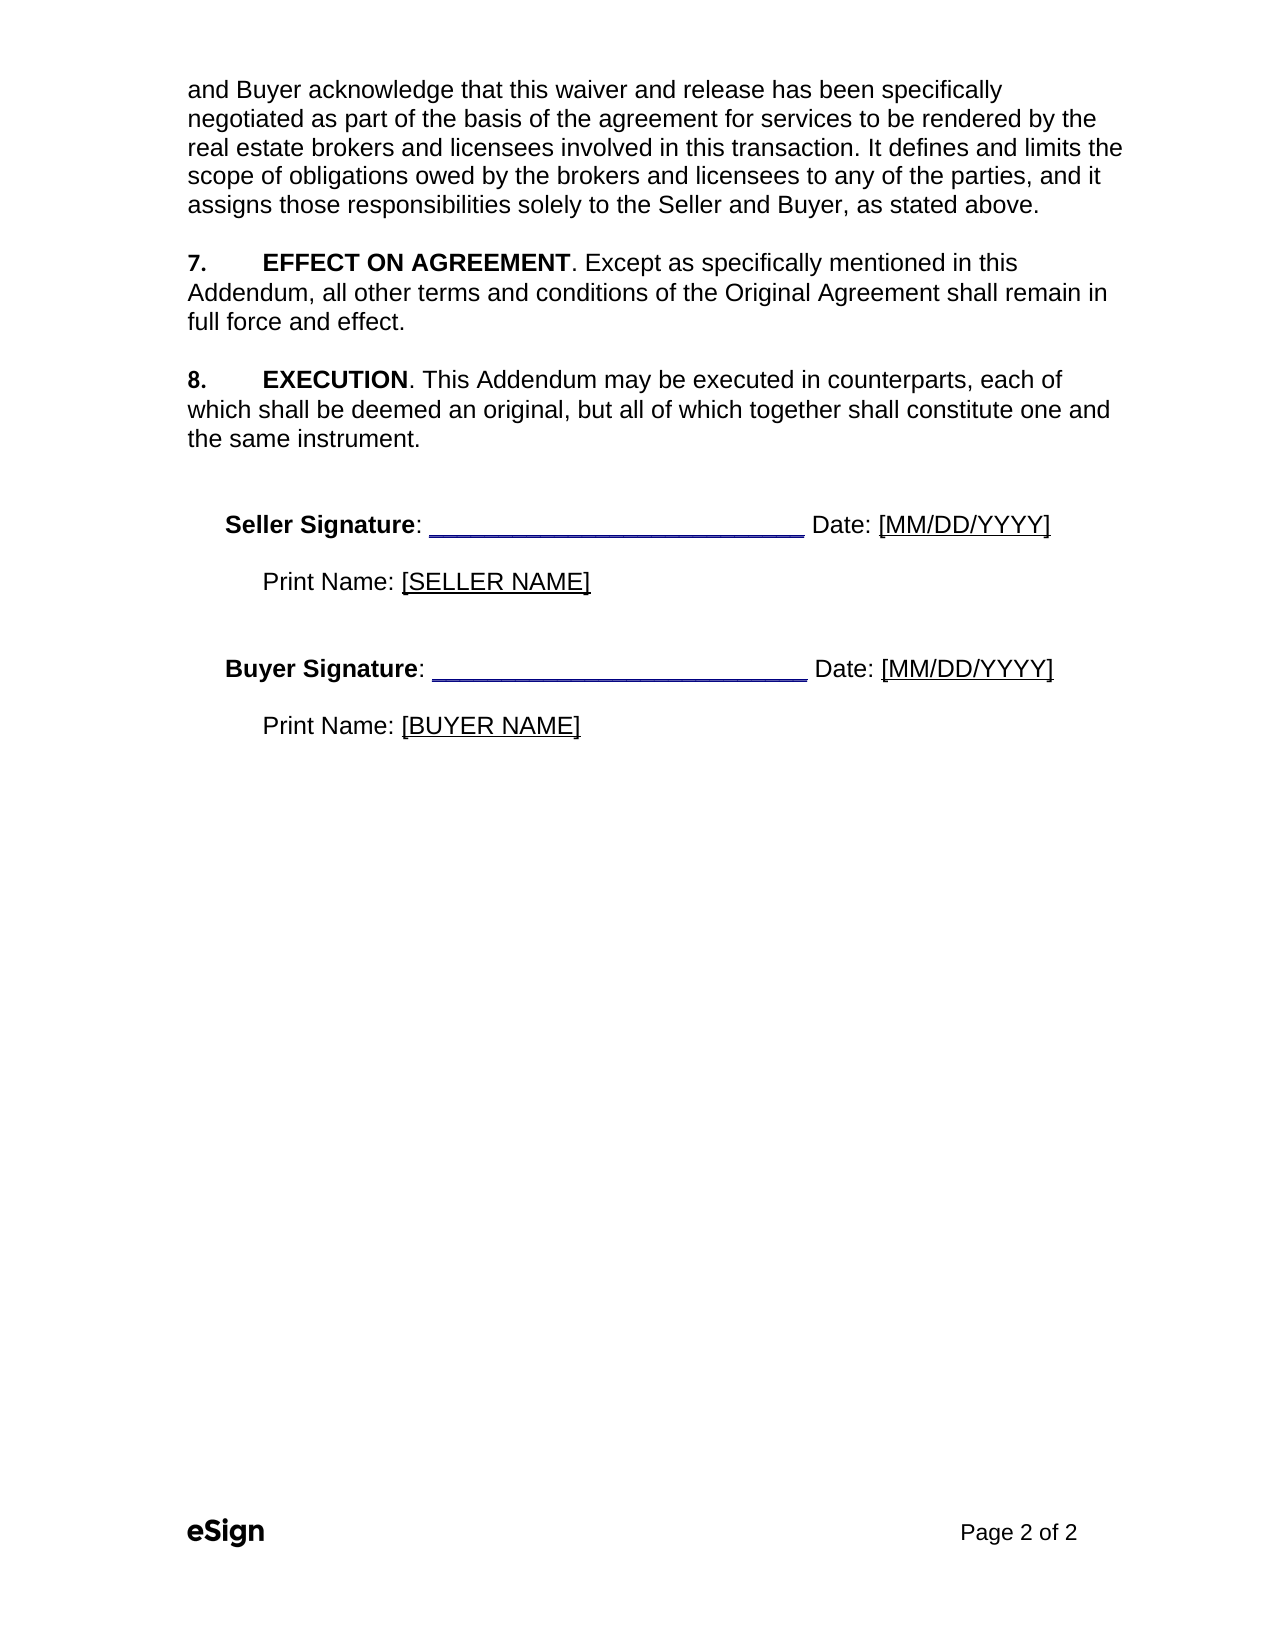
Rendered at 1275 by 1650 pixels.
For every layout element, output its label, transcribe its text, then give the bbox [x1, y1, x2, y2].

subtitle Buyer Signature: ___________________________ Date: [MM/DD/YYYY] [225, 653, 1125, 682]
list EXECUTION. This Addendum may be executed in counterparts, each of which shall be deemed an original, but all of which together shall constitute one and the same instrument. [187, 364, 1125, 452]
subtitle Seller Signature: ___________________________ Date: [MM/DD/YYYY] [225, 510, 1125, 538]
list EFFECT ON AGREEMENT. Except as specifically mentioned in this Addendum, all other terms and conditions of the Original Agreement shall remain in full force and effect. [187, 247, 1125, 336]
list and Buyer acknowledge that this waiver and release has been specifically negotiated as part of the basis of the agreement for services to be rendered by the real estate brokers and licensees involved in this transaction. It defines and limits the scope of obligations owed by the brokers and licensees to any of the parties, and it assigns those responsibilities solely to the Seller and Buyer, as stated above. [187, 75, 1125, 219]
subtitle Print Name: [SELLER NAME] [262, 567, 1125, 596]
subtitle Print Name: [BUYER NAME] [262, 711, 1125, 740]
